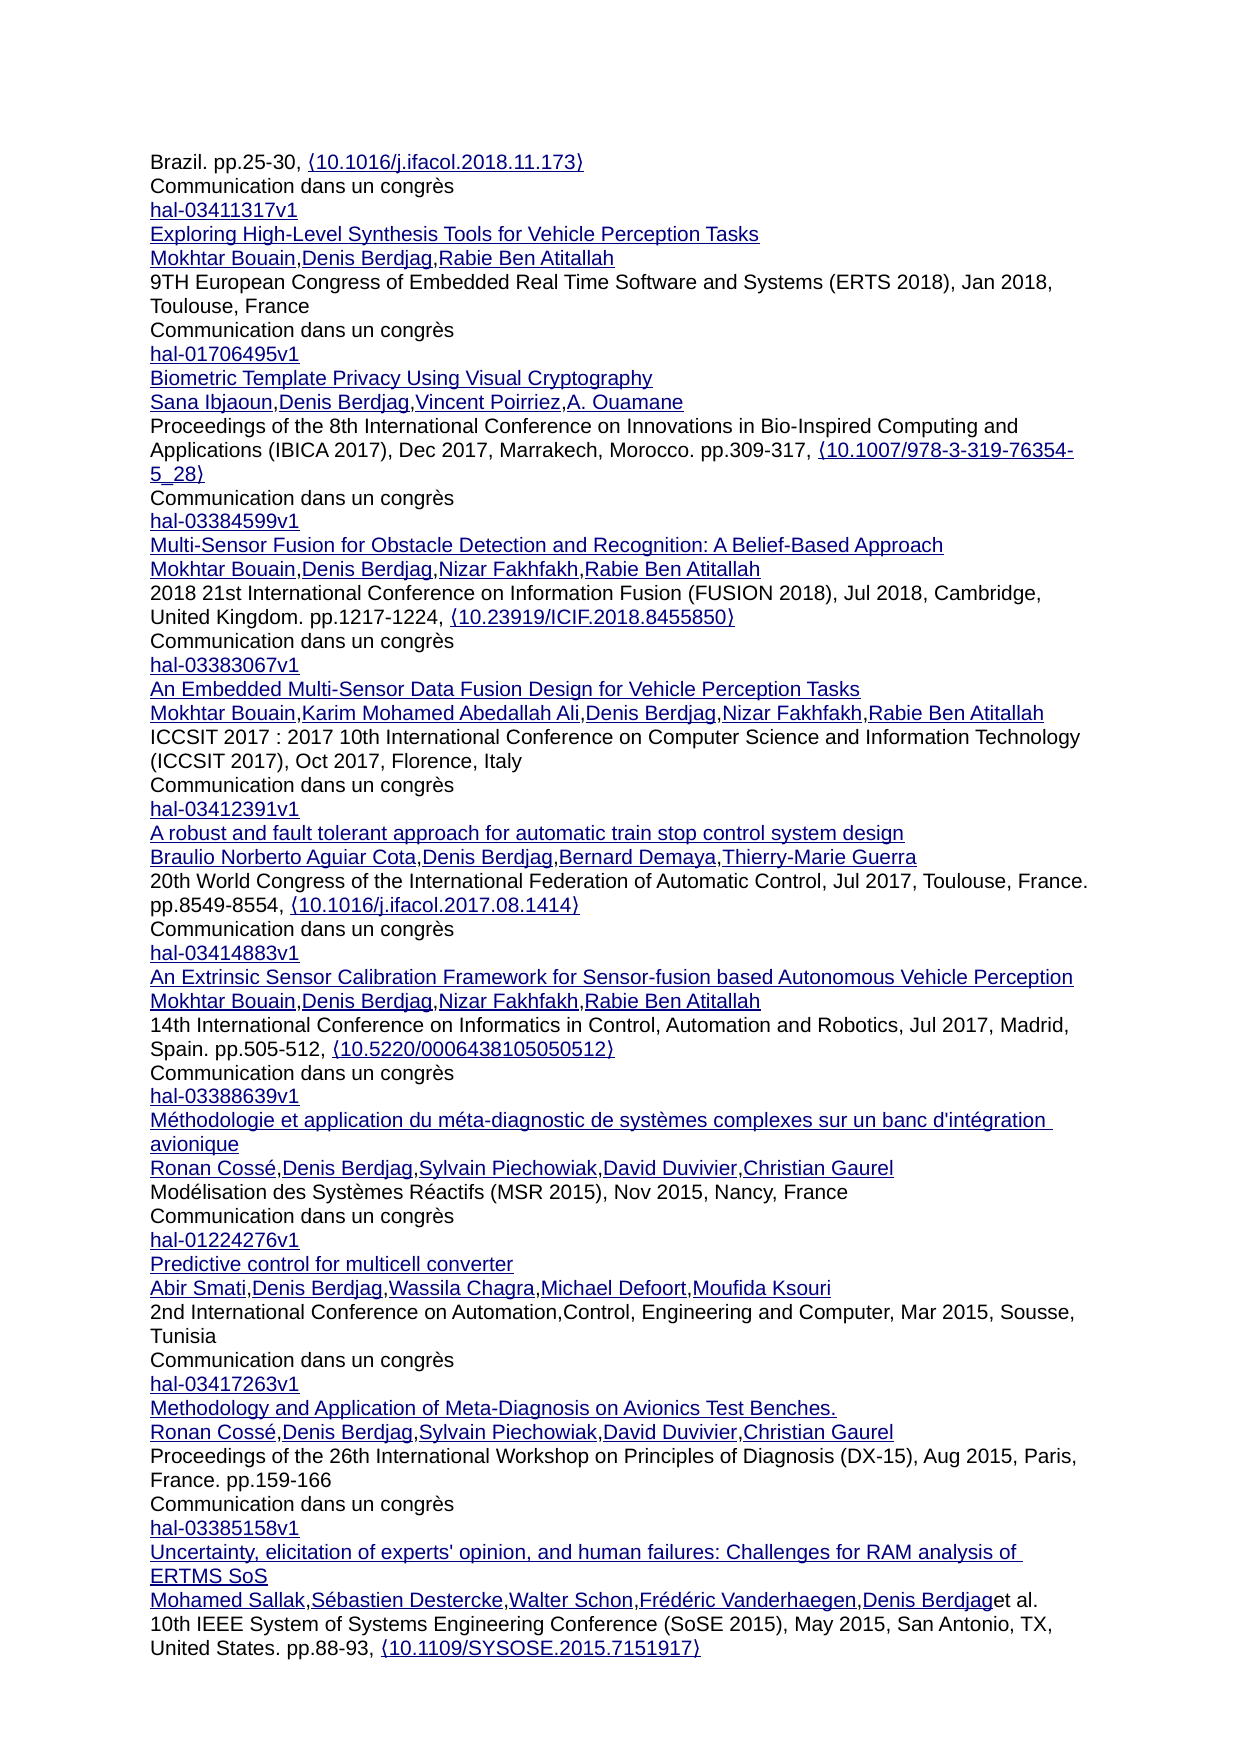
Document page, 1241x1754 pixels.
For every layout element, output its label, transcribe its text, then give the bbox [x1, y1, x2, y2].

table_cell Predictive control for multicell converter Abir Smati,Denis Berdjag,Wassila Chagra,Michael Defoort,Moufida Ksouri 2nd International Conference on Automation,Control, Engineering and Computer, Mar 2015, Sousse, Tunisia Communication dans un congrès hal-03417263v1 [150, 1252, 1090, 1396]
table_cell Multi-Sensor Fusion for Obstacle Detection and Recognition: A Belief-Based Approach Mokhtar Bouain,Denis Berdjag,Nizar Fakhfakh,Rabie Ben Atitallah 2018 21st International Conference on Information Fusion (FUSION 2018), Jul 2018, Cambridge, United Kingdom. pp.1217-1224, ⟨10.23919/ICIF.2018.8455850⟩ Communication dans un congrès hal-03383067v1 [150, 533, 1090, 677]
table_cell Méthodologie et application du méta-diagnostic de systèmes complexes sur un banc d'intégration avionique Ronan Cossé,Denis Berdjag,Sylvain Piechowiak,David Duvivier,Christian Gaurel Modélisation des Systèmes Réactifs (MSR 2015), Nov 2015, Nancy, France Communication dans un congrès hal-01224276v1 [150, 1108, 1090, 1252]
table_cell Brazil. pp.25-30, ⟨10.1016/j.ifacol.2018.11.173⟩ Communication dans un congrès hal-03411317v1 [150, 150, 1090, 222]
table_cell Exploring High-Level Synthesis Tools for Vehicle Perception Tasks Mokhtar Bouain,Denis Berdjag,Rabie Ben Atitallah 9TH European Congress of Embedded Real Time Software and Systems (ERTS 2018), Jan 2018, Toulouse, France Communication dans un congrès hal-01706495v1 [150, 222, 1090, 366]
table_cell An Extrinsic Sensor Calibration Framework for Sensor-fusion based Autonomous Vehicle Perception Mokhtar Bouain,Denis Berdjag,Nizar Fakhfakh,Rabie Ben Atitallah 14th International Conference on Informatics in Control, Automation and Robotics, Jul 2017, Madrid, Spain. pp.505-512, ⟨10.5220/0006438105050512⟩ Communication dans un congrès hal-03388639v1 [150, 965, 1090, 1108]
table_cell Methodology and Application of Meta-Diagnosis on Avionics Test Benches. Ronan Cossé,Denis Berdjag,Sylvain Piechowiak,David Duvivier,Christian Gaurel Proceedings of the 26th International Workshop on Principles of Diagnosis (DX-15), Aug 2015, Paris, France. pp.159-166 Communication dans un congrès hal-03385158v1 [150, 1396, 1090, 1539]
table_cell A robust and fault tolerant approach for automatic train stop control system design Braulio Norberto Aguiar Cota,Denis Berdjag,Bernard Demaya,Thierry-Marie Guerra 20th World Congress of the International Federation of Automatic Control, Jul 2017, Toulouse, France. pp.8549-8554, ⟨10.1016/j.ifacol.2017.08.1414⟩ Communication dans un congrès hal-03414883v1 [150, 821, 1090, 964]
table_cell Biometric Template Privacy Using Visual Cryptography Sana Ibjaoun,Denis Berdjag,Vincent Poirriez,A. Ouamane Proceedings of the 8th International Conference on Innovations in Bio-Inspired Computing and Applications (IBICA 2017), Dec 2017, Marrakech, Morocco. pp.309-317, ⟨10.1007/978-3-319-76354-5_28⟩ Communication dans un congrès hal-03384599v1 [150, 366, 1090, 533]
table_cell Uncertainty, elicitation of experts' opinion, and human failures: Challenges for RAM analysis of ERTMS SoS Mohamed Sallak,Sébastien Destercke,Walter Schon,Frédéric Vanderhaegen,Denis Berdjaget al. 10th IEEE System of Systems Engineering Conference (SoSE 2015), May 2015, San Antonio, TX, United States. pp.88-93, ⟨10.1109/SYSOSE.2015.7151917⟩ [150, 1540, 1090, 1659]
table_cell An Embedded Multi-Sensor Data Fusion Design for Vehicle Perception Tasks Mokhtar Bouain,Karim Mohamed Abedallah Ali,Denis Berdjag,Nizar Fakhfakh,Rabie Ben Atitallah ICCSIT 2017 : 2017 10th International Conference on Computer Science and Information Technology (ICCSIT 2017), Oct 2017, Florence, Italy Communication dans un congrès hal-03412391v1 [150, 677, 1090, 821]
